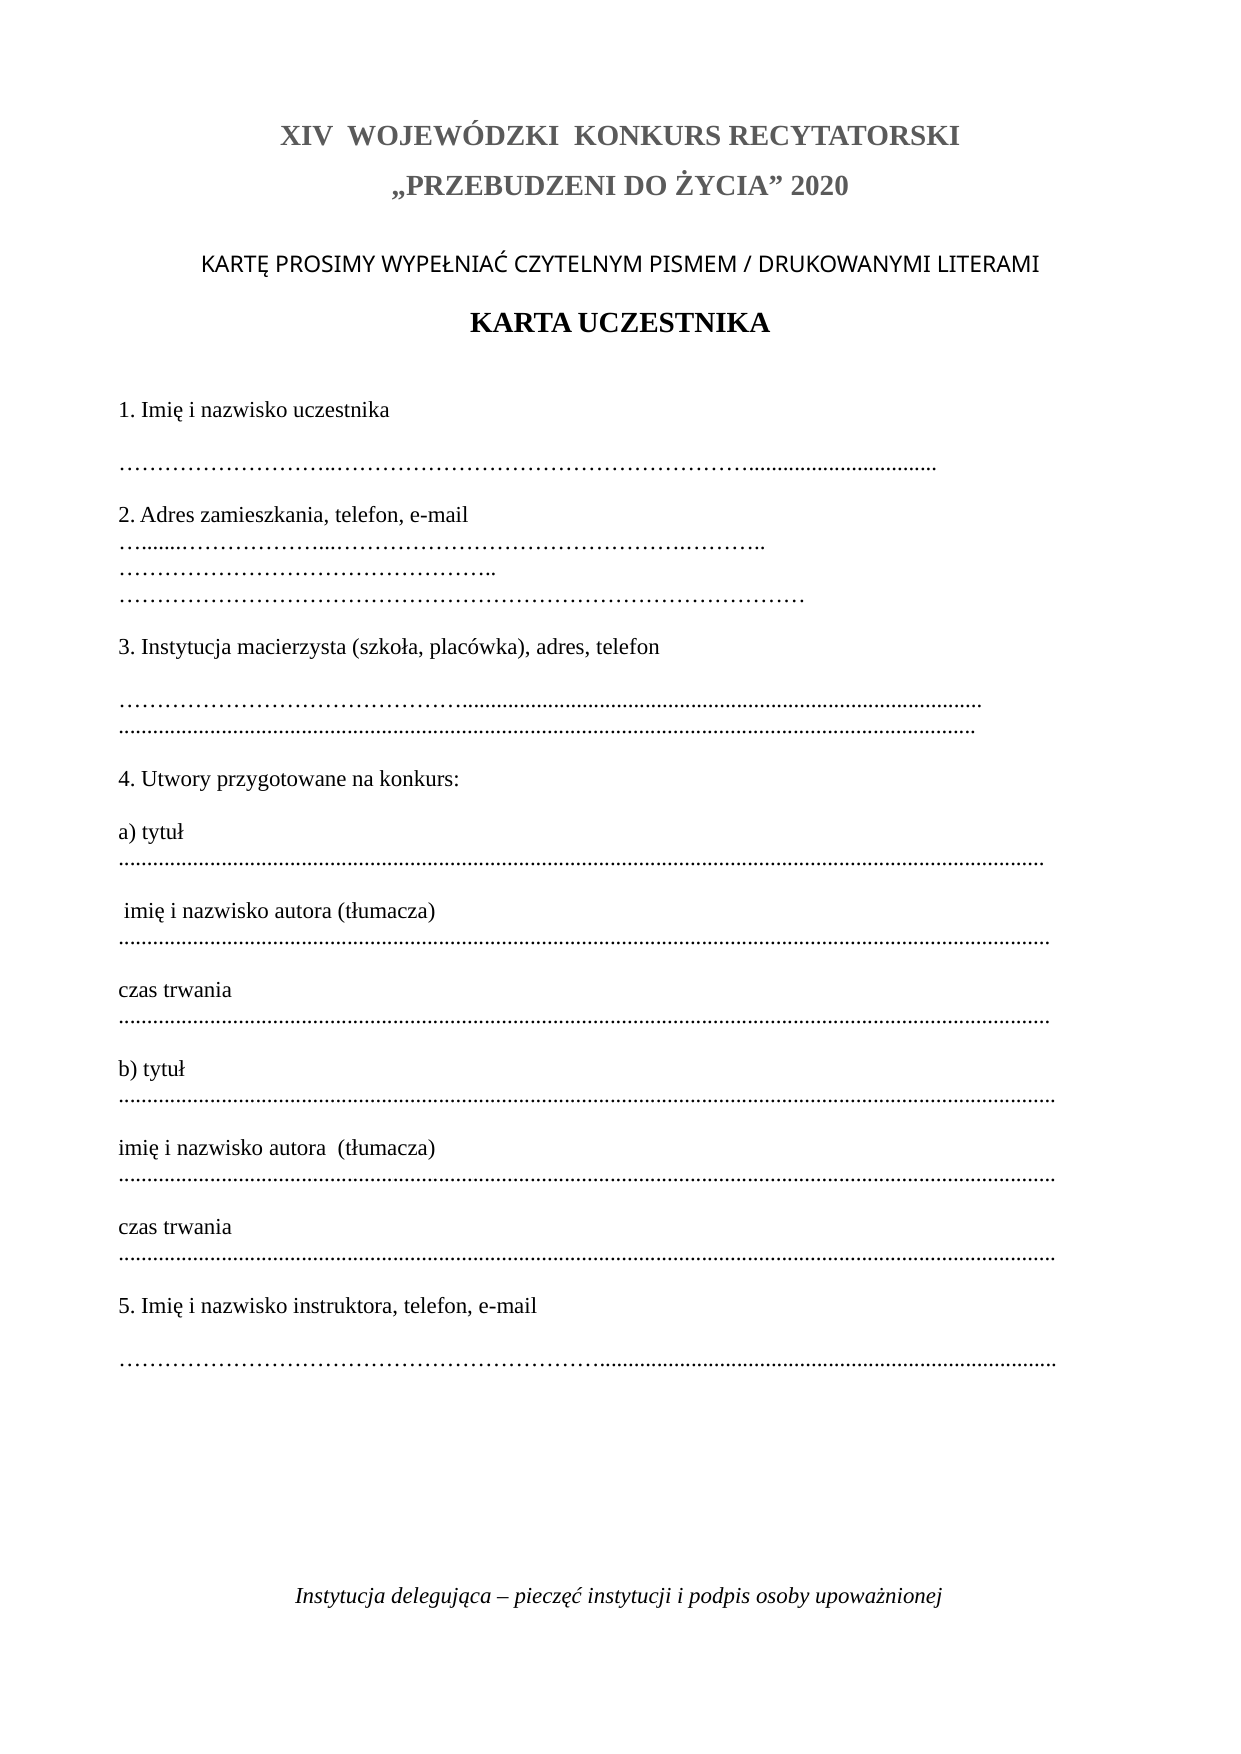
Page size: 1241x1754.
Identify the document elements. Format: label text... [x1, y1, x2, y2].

text Instytucja delegująca – pieczęć instytucji i podpis osoby upoważnionej [118, 1582, 1122, 1608]
text ………………………………………........................................................................................... [118, 686, 1122, 712]
text 5. Imię i nazwisko instruktora, telefon, e-mail [118, 1292, 1122, 1318]
text ...................................................................................................................................................... [118, 712, 1122, 739]
text a) tytuł [118, 818, 1122, 844]
text ………………………..………………………………………………................................. [118, 449, 1122, 475]
text imię i nazwisko autora (tłumacza) [118, 1134, 1122, 1160]
text czas trwania [118, 1213, 1122, 1239]
text 2. Adres zamieszkania, telefon, e-mail [118, 502, 1122, 528]
text imię i nazwisko autora (tłumacza) [118, 897, 1122, 923]
text ………………………………………………………................................................................................ [118, 1345, 1122, 1371]
text KARTĘ PROSIMY WYPEŁNIAĆ CZYTELNYM PISMEM / DRUKOWANYMI LITERAMI [118, 247, 1122, 279]
text b) tytuł [118, 1055, 1122, 1081]
text ................................................................................................................................................................... [118, 923, 1122, 949]
text 1. Imię i nazwisko uczestnika [118, 396, 1122, 422]
text 4. Utwory przygotowane na konkurs: [118, 765, 1122, 791]
text .................................................................................................................................................................... [118, 1160, 1122, 1187]
subtitle KARTA UCZESTNIKA [118, 305, 1122, 339]
text ................................................................................................................................................................... [118, 1002, 1122, 1029]
text 3. Instytucja macierzysta (szkoła, placówka), adres, telefon [118, 633, 1122, 660]
text .................................................................................................................................................................... [118, 1239, 1122, 1266]
text ….......………………...……………………………………….………..…………………………………………..……………………………………………………………………………… [118, 528, 1122, 607]
title XIV WOJEWÓDZKI KONKURS RECYTATORSKI [118, 118, 1122, 152]
text czas trwania [118, 976, 1122, 1002]
title „PRZEBUDZENI DO ŻYCIA” 2020 [118, 168, 1122, 202]
text .................................................................................................................................................................... [118, 1081, 1122, 1108]
text .................................................................................................................................................................. [118, 844, 1122, 871]
